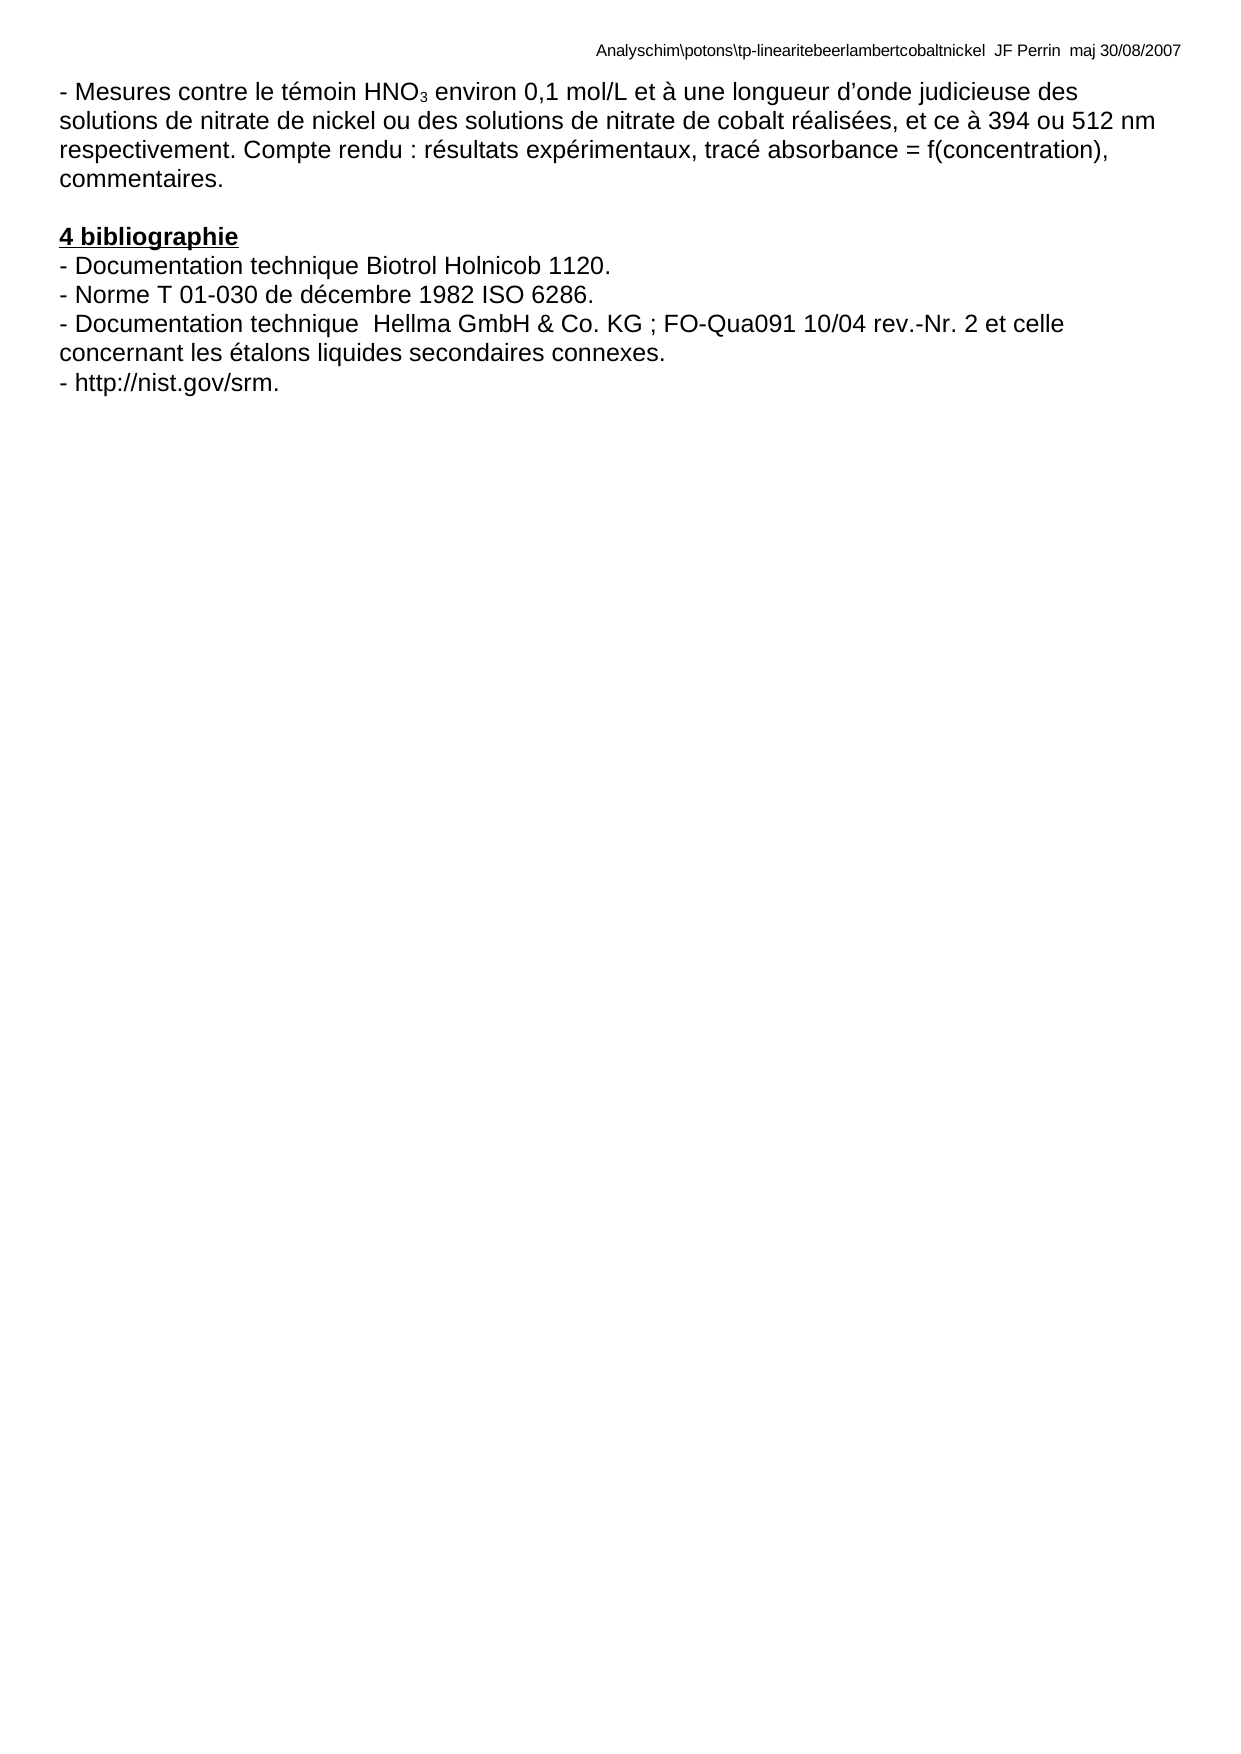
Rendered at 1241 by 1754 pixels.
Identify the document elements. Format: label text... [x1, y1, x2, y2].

text - Norme T 01-030 de décembre 1982 ISO 6286. [59, 280, 1181, 309]
text 4 bibliographie [59, 222, 1181, 251]
text - http://nist.gov/srm. [59, 367, 1181, 396]
text - Documentation technique Biotrol Holnicob 1120. [59, 251, 1181, 280]
text - Documentation technique Hellma GmbH & Co. KG ; FO-Qua091 10/04 rev.-Nr. 2 et celle concernant les étalons liquides secondaires connexes. [59, 309, 1181, 367]
text - Mesures contre le témoin HNO3 environ 0,1 mol/L et à une longueur d’onde judicieuse des solutions de nitrate de nickel ou des solutions de nitrate de cobalt réalisées, et ce à 394 ou 512 nm respectivement. Compte rendu : résultats expérimentaux, tracé absorbance = f(concentration), commentaires. [59, 77, 1181, 193]
